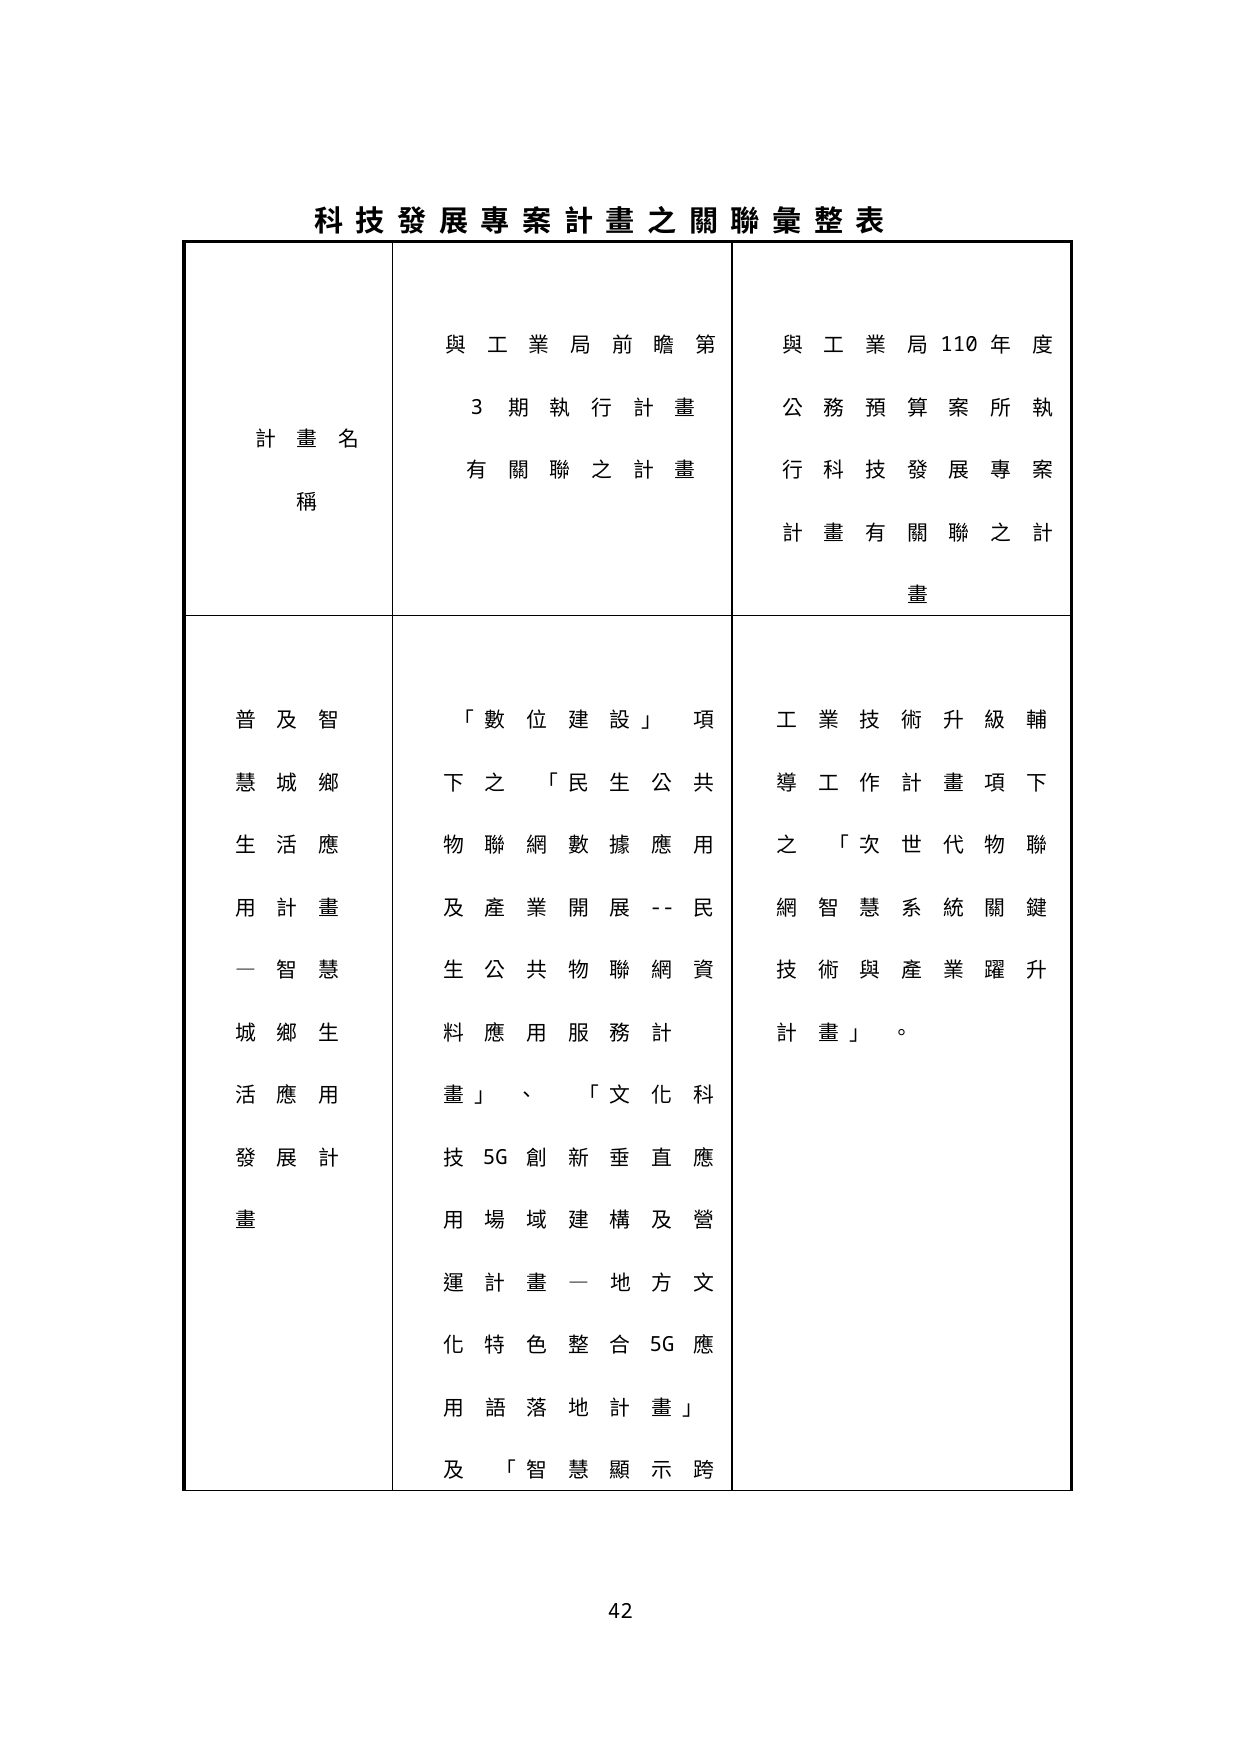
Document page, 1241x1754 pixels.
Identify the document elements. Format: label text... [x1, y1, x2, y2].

text 科技發展專案計畫之關聯彙整表 [187, 177, 1058, 240]
table_header 計畫名稱 [186, 243, 392, 615]
table_cell 「數位建設」項下之「民生公共物聯網數據應用及產業開展--民生公共物聯網資料應用服務計畫」、「文化科技5G創新垂直應用場域建構及營運計畫—地方文化特色整合5G應用語落地計畫」及「智慧顯示跨 [393, 616, 731, 1490]
table_cell 工業技術升級輔導工作計畫項下之「次世代物聯網智慧系統關鍵技術與產業躍升計畫」。 [733, 616, 1070, 1490]
table_cell 普及智慧城鄉生活應用計畫—智慧城鄉生活應用發展計畫 [186, 616, 392, 1490]
table_header 與工業局前瞻第3期執行計畫 有關聯之計畫 [393, 243, 731, 615]
table_header 與工業局110年度公務預算案所執行科技發展專案計畫有關聯之計畫 [733, 243, 1070, 615]
